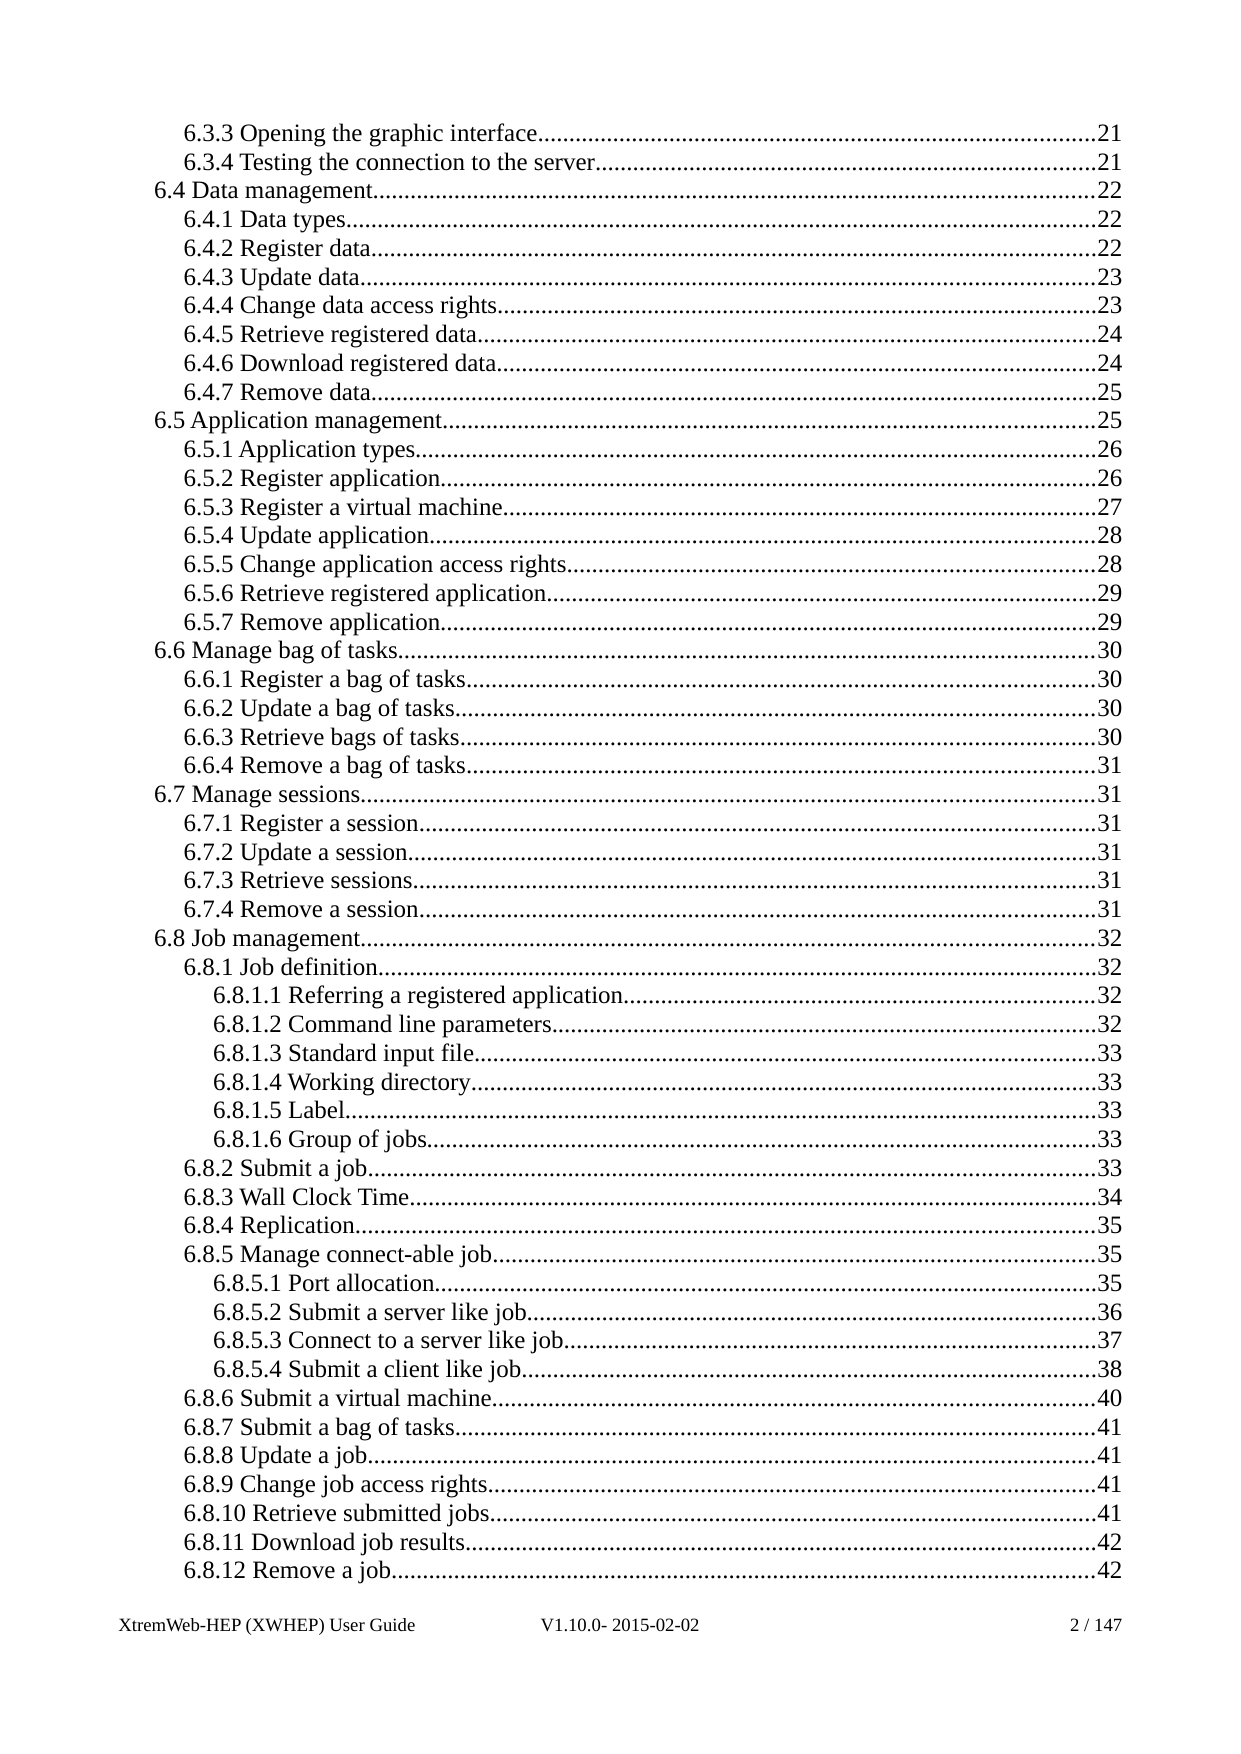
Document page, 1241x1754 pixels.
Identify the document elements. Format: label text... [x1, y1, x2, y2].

text 6.4.1 Data types 22 [177, 204, 1122, 233]
text 6.4.6 Download registered data 24 [177, 348, 1122, 377]
text 6.8.7 Submit a bag of tasks 41 [177, 1412, 1122, 1441]
text 6.8.9 Change job access rights 41 [177, 1469, 1122, 1498]
text 6.5.5 Change application access rights 28 [177, 549, 1122, 578]
text 6.8.5.1 Port allocation 35 [207, 1268, 1122, 1297]
text 6.5.3 Register a virtual machine 27 [177, 492, 1122, 521]
text 6.7.3 Retrieve sessions 31 [177, 866, 1122, 894]
text 6.8.10 Retrieve submitted jobs 41 [177, 1498, 1122, 1527]
text 6.8.5.2 Submit a server like job 36 [207, 1297, 1122, 1326]
text 6.7.4 Remove a session 31 [177, 894, 1122, 923]
text 6.5 Application management 25 [148, 406, 1122, 434]
text 6.4.5 Retrieve registered data 24 [177, 319, 1122, 348]
text 6.8.11 Download job results 42 [177, 1527, 1122, 1556]
text 6.8.3 Wall Clock Time 34 [177, 1182, 1122, 1211]
text 6.4.7 Remove data 25 [177, 377, 1122, 406]
text 6.8.8 Update a job 41 [177, 1441, 1122, 1469]
text 6.5.1 Application types 26 [177, 434, 1122, 463]
text 6.5.2 Register application 26 [177, 463, 1122, 492]
text 6.4.2 Register data 22 [177, 233, 1122, 262]
text 6.3.3 Opening the graphic interface 21 [177, 118, 1122, 147]
text 6.5.6 Retrieve registered application 29 [177, 578, 1122, 607]
text 6.6.2 Update a bag of tasks 30 [177, 693, 1122, 722]
text 6.8.1.4 Working directory 33 [207, 1067, 1122, 1096]
text 6.8.6 Submit a virtual machine 40 [177, 1383, 1122, 1412]
text 6.8.4 Replication 35 [177, 1211, 1122, 1239]
text 6.6.1 Register a bag of tasks 30 [177, 664, 1122, 693]
text 6.4.3 Update data 23 [177, 262, 1122, 291]
text 6.6.4 Remove a bag of tasks 31 [177, 751, 1122, 779]
text 6.8.5 Manage connect-able job 35 [177, 1239, 1122, 1268]
text 6.7.2 Update a session 31 [177, 837, 1122, 866]
text 6.8.5.4 Submit a client like job 38 [207, 1354, 1122, 1383]
text 6.3.4 Testing the connection to the server 21 [177, 147, 1122, 176]
text 6.4.4 Change data access rights 23 [177, 291, 1122, 319]
text 6.6.3 Retrieve bags of tasks 30 [177, 722, 1122, 751]
text 6.5.7 Remove application 29 [177, 607, 1122, 636]
text 6.7 Manage sessions 31 [148, 779, 1122, 808]
text 6.4 Data management 22 [148, 176, 1122, 204]
text 6.5.4 Update application 28 [177, 521, 1122, 549]
text 6.8.1.1 Referring a registered application. 32 [207, 981, 1122, 1009]
text 6.8.12 Remove a job 42 [177, 1556, 1122, 1584]
text 6.8.2 Submit a job 33 [177, 1153, 1122, 1182]
text 6.8.1.2 Command line parameters. 32 [207, 1009, 1122, 1038]
text 6.8.1 Job definition 32 [177, 952, 1122, 981]
text 6.8.1.6 Group of jobs 33 [207, 1124, 1122, 1153]
text 6.7.1 Register a session 31 [177, 808, 1122, 837]
text 6.8.1.3 Standard input file. 33 [207, 1038, 1122, 1067]
text 6.8.5.3 Connect to a server like job 37 [207, 1326, 1122, 1354]
text 6.6 Manage bag of tasks 30 [148, 636, 1122, 664]
text 6.8.1.5 Label. 33 [207, 1096, 1122, 1124]
text 6.8 Job management 32 [148, 923, 1122, 952]
